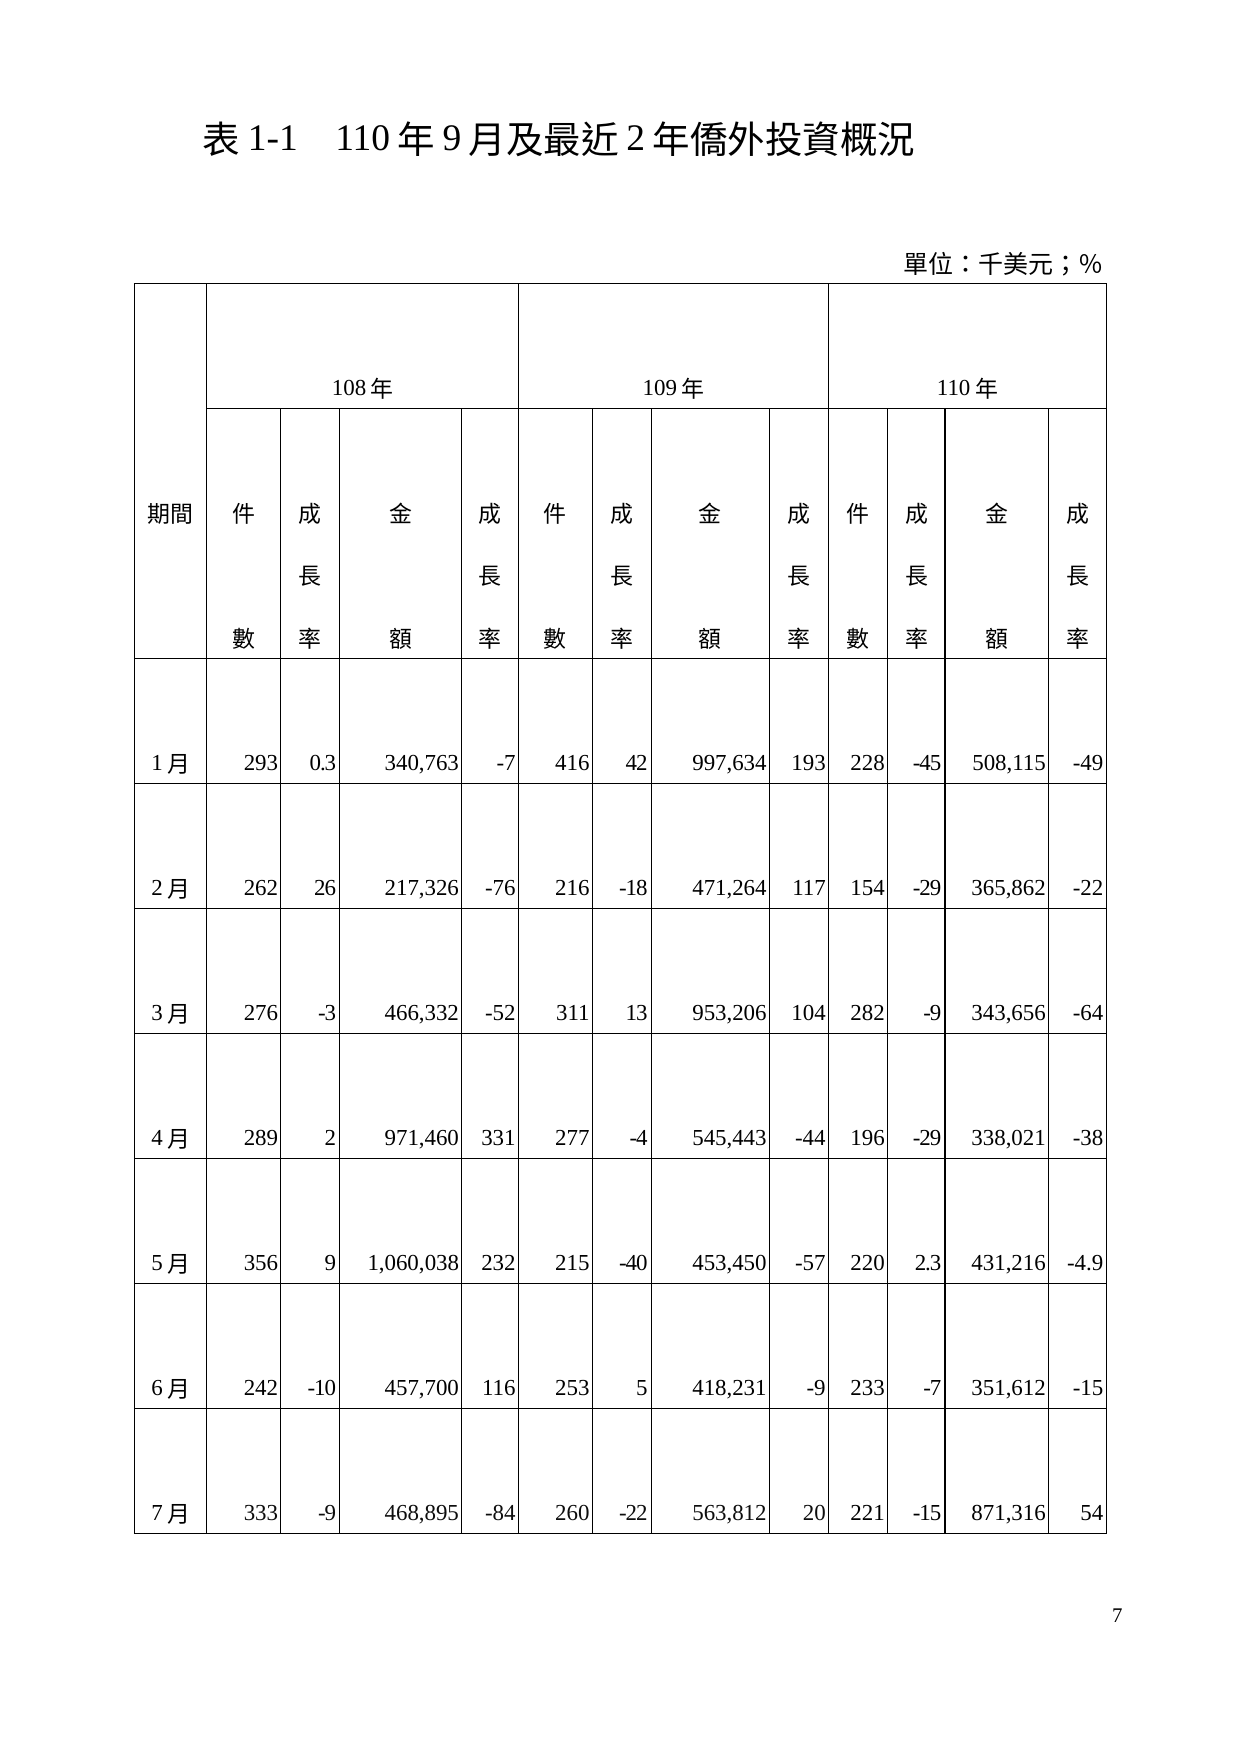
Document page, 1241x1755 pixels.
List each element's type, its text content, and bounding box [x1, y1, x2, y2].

table_cell 成 長 率 [888, 409, 944, 658]
table_cell 4月 [135, 1034, 206, 1158]
table_cell 116 [462, 1284, 518, 1408]
table_cell 453,450 [652, 1159, 769, 1283]
table_cell 468,895 [340, 1409, 461, 1533]
table_cell 109年 [519, 284, 828, 408]
table_cell 成 長 率 [462, 409, 518, 658]
table_cell 242 [207, 1284, 280, 1408]
table_cell -7 [462, 659, 518, 783]
table_cell 5月 [135, 1159, 206, 1283]
table_cell 563,812 [652, 1409, 769, 1533]
table_cell -52 [462, 909, 518, 1033]
table_cell -18 [593, 784, 651, 908]
table_cell 277 [519, 1034, 592, 1158]
table_cell 金 額 [340, 409, 461, 658]
table_cell 20 [770, 1409, 828, 1533]
table_cell 260 [519, 1409, 592, 1533]
table_cell 26 [281, 784, 339, 908]
table_cell 220 [829, 1159, 887, 1283]
table_header 單位：千美元；％ [828, 221, 1106, 283]
table_cell 5 [593, 1284, 651, 1408]
table_cell 1月 [135, 659, 206, 783]
table_cell -29 [888, 784, 944, 908]
table_cell 6月 [135, 1284, 206, 1408]
table_cell 件 數 [207, 409, 280, 658]
table_cell 3月 [135, 909, 206, 1033]
table_cell -9 [770, 1284, 828, 1408]
table_cell -7 [888, 1284, 944, 1408]
table_cell 471,264 [652, 784, 769, 908]
table_cell 293 [207, 659, 280, 783]
table_cell 871,316 [946, 1409, 1048, 1533]
table_cell 221 [829, 1409, 887, 1533]
table_cell 13 [593, 909, 651, 1033]
table_cell -9 [888, 909, 944, 1033]
table_cell 508,115 [946, 659, 1048, 783]
table_cell 2 [281, 1034, 339, 1158]
table_cell -40 [593, 1159, 651, 1283]
table_cell 418,231 [652, 1284, 769, 1408]
table_cell 成 長 率 [593, 409, 651, 658]
table_cell 545,443 [652, 1034, 769, 1158]
table_cell 196 [829, 1034, 887, 1158]
table_cell 成 長 率 [1049, 409, 1106, 658]
table_cell -44 [770, 1034, 828, 1158]
table_cell 期間 [135, 284, 206, 658]
table_header [134, 221, 518, 283]
table_cell 金 額 [652, 409, 769, 658]
table_cell -10 [281, 1284, 339, 1408]
table_cell 成 長 率 [281, 409, 339, 658]
table_cell 997,634 [652, 659, 769, 783]
table_cell 232 [462, 1159, 518, 1283]
table_cell 311 [519, 909, 592, 1033]
table_cell 262 [207, 784, 280, 908]
table_cell 282 [829, 909, 887, 1033]
table_cell -49 [1049, 659, 1106, 783]
table_cell 276 [207, 909, 280, 1033]
table_cell 289 [207, 1034, 280, 1158]
table_cell 233 [829, 1284, 887, 1408]
table_cell 0.3 [281, 659, 339, 783]
table_cell 340,763 [340, 659, 461, 783]
table_cell 193 [770, 659, 828, 783]
table_cell 117 [770, 784, 828, 908]
text 表1-1 110年9月及最近2年僑外投資概況 [152, 96, 1122, 158]
table_cell 971,460 [340, 1034, 461, 1158]
table_cell 215 [519, 1159, 592, 1283]
table_cell 2月 [135, 784, 206, 908]
table_cell 件 數 [829, 409, 887, 658]
table_cell 110年 [829, 284, 1106, 408]
table_cell -22 [593, 1409, 651, 1533]
table_header [518, 221, 828, 283]
table_cell -76 [462, 784, 518, 908]
table_cell 108年 [207, 284, 518, 408]
table_cell 351,612 [946, 1284, 1048, 1408]
table_cell -3 [281, 909, 339, 1033]
table_cell 成 長 率 [770, 409, 828, 658]
table_cell 416 [519, 659, 592, 783]
table_cell 457,700 [340, 1284, 461, 1408]
table_cell 154 [829, 784, 887, 908]
table_cell 343,656 [946, 909, 1048, 1033]
table_cell -84 [462, 1409, 518, 1533]
table_cell 466,332 [340, 909, 461, 1033]
table_cell 217,326 [340, 784, 461, 908]
table_cell -64 [1049, 909, 1106, 1033]
table_cell 2.3 [888, 1159, 944, 1283]
table_cell -22 [1049, 784, 1106, 908]
table_cell 338,021 [946, 1034, 1048, 1158]
table_cell 件 數 [519, 409, 592, 658]
table_cell 253 [519, 1284, 592, 1408]
table_cell 216 [519, 784, 592, 908]
table_cell 金 額 [946, 409, 1048, 658]
table_cell -4.9 [1049, 1159, 1106, 1283]
table_cell 356 [207, 1159, 280, 1283]
table_cell -29 [888, 1034, 944, 1158]
table_cell 228 [829, 659, 887, 783]
table_cell -45 [888, 659, 944, 783]
table_cell 104 [770, 909, 828, 1033]
table_cell 9 [281, 1159, 339, 1283]
table_cell 431,216 [946, 1159, 1048, 1283]
table_cell -15 [1049, 1284, 1106, 1408]
table_cell -15 [888, 1409, 944, 1533]
table_cell -4 [593, 1034, 651, 1158]
table_cell 953,206 [652, 909, 769, 1033]
table_cell 365,862 [946, 784, 1048, 908]
table_cell -57 [770, 1159, 828, 1283]
table_cell 331 [462, 1034, 518, 1158]
table_cell 42 [593, 659, 651, 783]
table_cell -38 [1049, 1034, 1106, 1158]
table_cell 333 [207, 1409, 280, 1533]
table_cell 7月 [135, 1409, 206, 1533]
table_cell 1,060,038 [340, 1159, 461, 1283]
table_cell -9 [281, 1409, 339, 1533]
table_cell 54 [1049, 1409, 1106, 1533]
